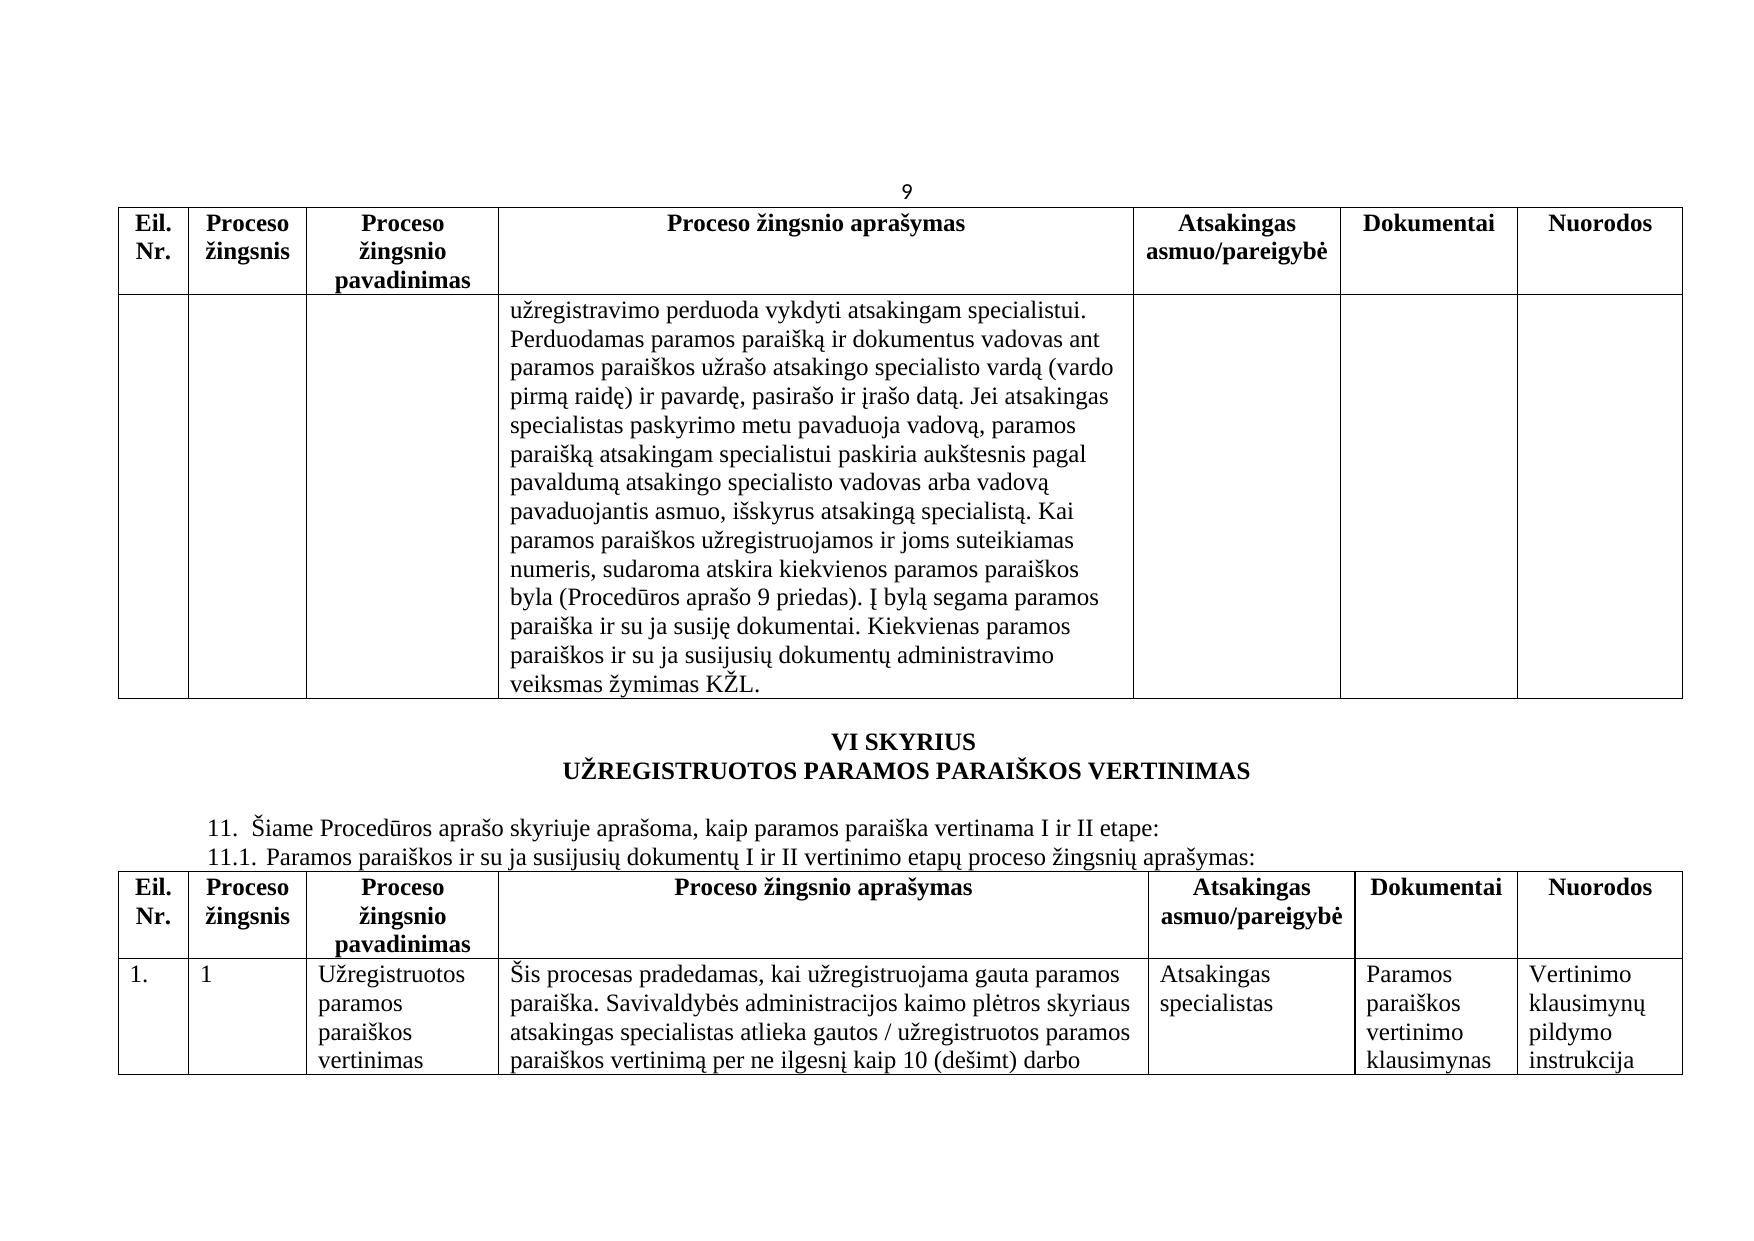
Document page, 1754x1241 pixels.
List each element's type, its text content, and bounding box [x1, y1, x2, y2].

table_cell [189, 295, 306, 697]
text 11.1. Paramos paraiškos ir su ja susijusių dokumentų I ir II vertinimo etapų proceso žingsnių aprašymas: [118, 842, 1695, 871]
table_cell Vertinimo klausimynų pildymo instrukcija [1518, 959, 1682, 1074]
table_header Proceso žingsnio aprašymas [499, 208, 1133, 294]
table_header Atsakingas asmuo/pareigybė [1134, 208, 1340, 294]
table_cell 1 [189, 959, 306, 1074]
table_cell [1134, 295, 1340, 697]
table_header Proceso žingsnis [189, 872, 306, 958]
table_header Dokumentai [1356, 872, 1517, 958]
table_header Proceso žingsnis [189, 208, 306, 294]
table_cell užregistravimo perduoda vykdyti atsakingam specialistui. Perduodamas paramos paraišką ir dokumentus vadovas ant paramos paraiškos užrašo atsakingo specialisto vardą (vardo pirmą raidę) ir pavardę, pasirašo ir įrašo datą. Jei atsakingas specialistas paskyrimo metu pavaduoja vadovą, paramos paraišką atsakingam specialistui paskiria aukštesnis pagal pavaldumą atsakingo specialisto vadovas arba vadovą pavaduojantis asmuo, išskyrus atsakingą specialistą. Kai paramos paraiškos užregistruojamos ir joms suteikiamas numeris, sudaroma atskira kiekvienos paramos paraiškos byla (Procedūros aprašo 9 priedas). Į bylą segama paramos paraiška ir su ja susiję dokumentai. Kiekvienas paramos paraiškos ir su ja susijusių dokumentų administravimo veiksmas žymimas KŽL. [499, 295, 1133, 697]
table_cell Užregistruotos paramos paraiškos vertinimas [307, 959, 498, 1074]
table_cell Šis procesas pradedamas, kai užregistruojama gauta paramos paraiška. Savivaldybės administracijos kaimo plėtros skyriaus atsakingas specialistas atlieka gautos / užregistruotos paramos paraiškos vertinimą per ne ilgesnį kaip 10 (dešimt) darbo [499, 959, 1148, 1074]
table_header Dokumentai [1341, 208, 1517, 294]
table_header Eil. Nr. [119, 208, 188, 294]
text VI SKYRIUS [118, 727, 1695, 756]
table_cell [119, 295, 188, 697]
table_cell Atsakingas specialistas [1149, 959, 1354, 1074]
table_cell Paramos paraiškos vertinimo klausimynas [1356, 959, 1517, 1074]
table_header Proceso žingsnio aprašymas [499, 872, 1148, 958]
text 11. Šiame Procedūros aprašo skyriuje aprašoma, kaip paramos paraiška vertinama I ir II etape: [118, 813, 1695, 842]
table_header Proceso žingsnio pavadinimas [307, 208, 498, 294]
table_cell 1. [119, 959, 188, 1074]
table_cell [307, 295, 498, 697]
table_header Nuorodos [1518, 872, 1682, 958]
table_header Proceso žingsnio pavadinimas [307, 872, 498, 958]
table_header Eil. Nr. [119, 872, 188, 958]
table_cell [1518, 295, 1682, 697]
table_cell [1341, 295, 1517, 697]
text UŽREGISTRUOTOS PARAMOS PARAIŠKOS VERTINIMAS [118, 756, 1695, 785]
table_header Nuorodos [1518, 208, 1682, 294]
table_header Atsakingas asmuo/pareigybė [1149, 872, 1354, 958]
